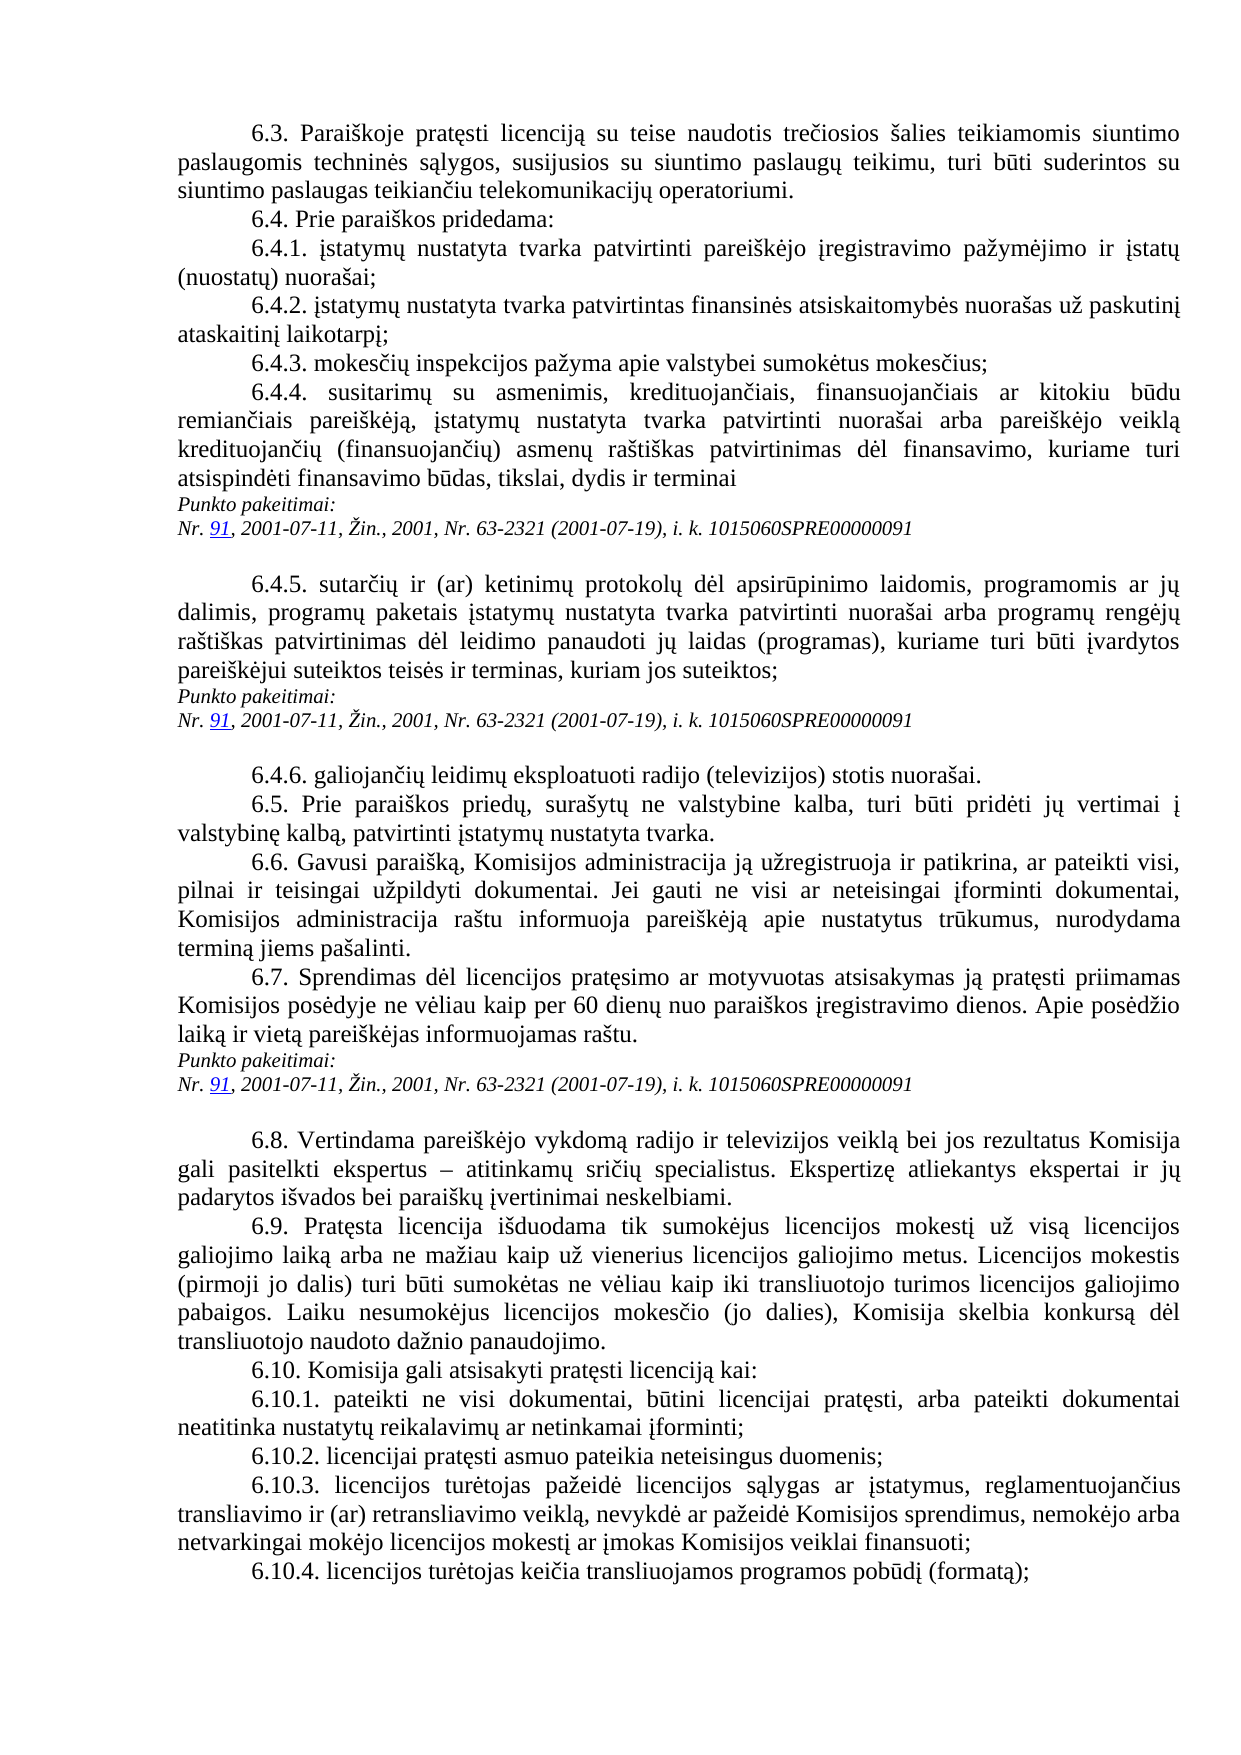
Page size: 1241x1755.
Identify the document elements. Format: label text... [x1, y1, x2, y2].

text 6.4.3. mokesčių inspekcijos pažyma apie valstybei sumokėtus mokesčius; [177, 348, 1181, 377]
text 6.4.1. įstatymų nustatyta tvarka patvirtinti pareiškėjo įregistravimo pažymėjimo ir įstatų (nuostatų) nuorašai; [177, 233, 1181, 291]
text 6.4.5. sutarčių ir (ar) ketinimų protokolų dėl apsirūpinimo laidomis, programomis ar jų dalimis, programų paketais įstatymų nustatyta tvarka patvirtinti nuorašai arba programų rengėjų raštiškas patvirtinimas dėl leidimo panaudoti jų laidas (programas), kuriame turi būti įvardytos pareiškėjui suteiktos teisės ir terminas, kuriam jos suteiktos; [177, 569, 1181, 684]
text 6.5. Prie paraiškos priedų, surašytų ne valstybine kalba, turi būti pridėti jų vertimai į valstybinę kalbą, patvirtinti įstatymų nustatyta tvarka. [177, 789, 1181, 847]
text 6.10. Komisija gali atsisakyti pratęsti licenciją kai: [177, 1355, 1181, 1384]
text 6.9. Pratęsta licencija išduodama tik sumokėjus licencijos mokestį už visą licencijos galiojimo laiką arba ne mažiau kaip už vienerius licencijos galiojimo metus. Licencijos mokestis (pirmoji jo dalis) turi būti sumokėtas ne vėliau kaip iki transliuotojo turimos licencijos galiojimo pabaigos. Laiku nesumokėjus licencijos mokesčio (jo dalies), Komisija skelbia konkursą dėl transliuotojo naudoto dažnio panaudojimo. [177, 1211, 1181, 1355]
text 6.6. Gavusi paraišką, Komisijos administracija ją užregistruoja ir patikrina, ar pateikti visi, pilnai ir teisingai užpildyti dokumentai. Jei gauti ne visi ar neteisingai įforminti dokumentai, Komisijos administracija raštu informuoja pareiškėją apie nustatytus trūkumus, nurodydama terminą jiems pašalinti. [177, 847, 1181, 962]
text Nr. 91, 2001-07-11, Žin., 2001, Nr. 63-2321 (2001-07-19), i. k. 1015060SPRE00000091 [177, 1072, 1181, 1096]
text 6.8. Vertindama pareiškėjo vykdomą radijo ir televizijos veiklą bei jos rezultatus Komisija gali pasitelkti ekspertus – atitinkamų sričių specialistus. Ekspertizę atliekantys ekspertai ir jų padarytos išvados bei paraiškų įvertinimai neskelbiami. [177, 1125, 1181, 1211]
text 6.4.2. įstatymų nustatyta tvarka patvirtintas finansinės atsiskaitomybės nuorašas už paskutinį ataskaitinį laikotarpį; [177, 291, 1181, 348]
text Punkto pakeitimai: [177, 1048, 1181, 1072]
text Nr. 91, 2001-07-11, Žin., 2001, Nr. 63-2321 (2001-07-19), i. k. 1015060SPRE00000091 [177, 516, 1181, 540]
text 6.10.1. pateikti ne visi dokumentai, būtini licencijai pratęsti, arba pateikti dokumentai neatitinka nustatytų reikalavimų ar netinkamai įforminti; [177, 1384, 1181, 1441]
text 6.10.2. licencijai pratęsti asmuo pateikia neteisingus duomenis; [177, 1441, 1181, 1470]
text Nr. 91, 2001-07-11, Žin., 2001, Nr. 63-2321 (2001-07-19), i. k. 1015060SPRE00000091 [177, 708, 1181, 732]
text 6.4.4. susitarimų su asmenimis, kredituojančiais, finansuojančiais ar kitokiu būdu remiančiais pareiškėją, įstatymų nustatyta tvarka patvirtinti nuorašai arba pareiškėjo veiklą kredituojančių (finansuojančių) asmenų raštiškas patvirtinimas dėl finansavimo, kuriame turi atsispindėti finansavimo būdas, tikslai, dydis ir terminai [177, 377, 1181, 492]
text 6.4. Prie paraiškos pridedama: [177, 204, 1181, 233]
text Punkto pakeitimai: [177, 492, 1181, 516]
text 6.7. Sprendimas dėl licencijos pratęsimo ar motyvuotas atsisakymas ją pratęsti priimamas Komisijos posėdyje ne vėliau kaip per 60 dienų nuo paraiškos įregistravimo dienos. Apie posėdžio laiką ir vietą pareiškėjas informuojamas raštu. [177, 962, 1181, 1048]
text 6.10.4. licencijos turėtojas keičia transliuojamos programos pobūdį (formatą); [177, 1556, 1181, 1585]
text 6.4.6. galiojančių leidimų eksploatuoti radijo (televizijos) stotis nuorašai. [177, 761, 1181, 789]
text 6.3. Paraiškoje pratęsti licenciją su teise naudotis trečiosios šalies teikiamomis siuntimo paslaugomis techninės sąlygos, susijusios su siuntimo paslaugų teikimu, turi būti suderintos su siuntimo paslaugas teikiančiu telekomunikacijų operatoriumi. [177, 118, 1181, 204]
text Punkto pakeitimai: [177, 684, 1181, 708]
text 6.10.3. licencijos turėtojas pažeidė licencijos sąlygas ar įstatymus, reglamentuojančius transliavimo ir (ar) retransliavimo veiklą, nevykdė ar pažeidė Komisijos sprendimus, nemokėjo arba netvarkingai mokėjo licencijos mokestį ar įmokas Komisijos veiklai finansuoti; [177, 1470, 1181, 1556]
